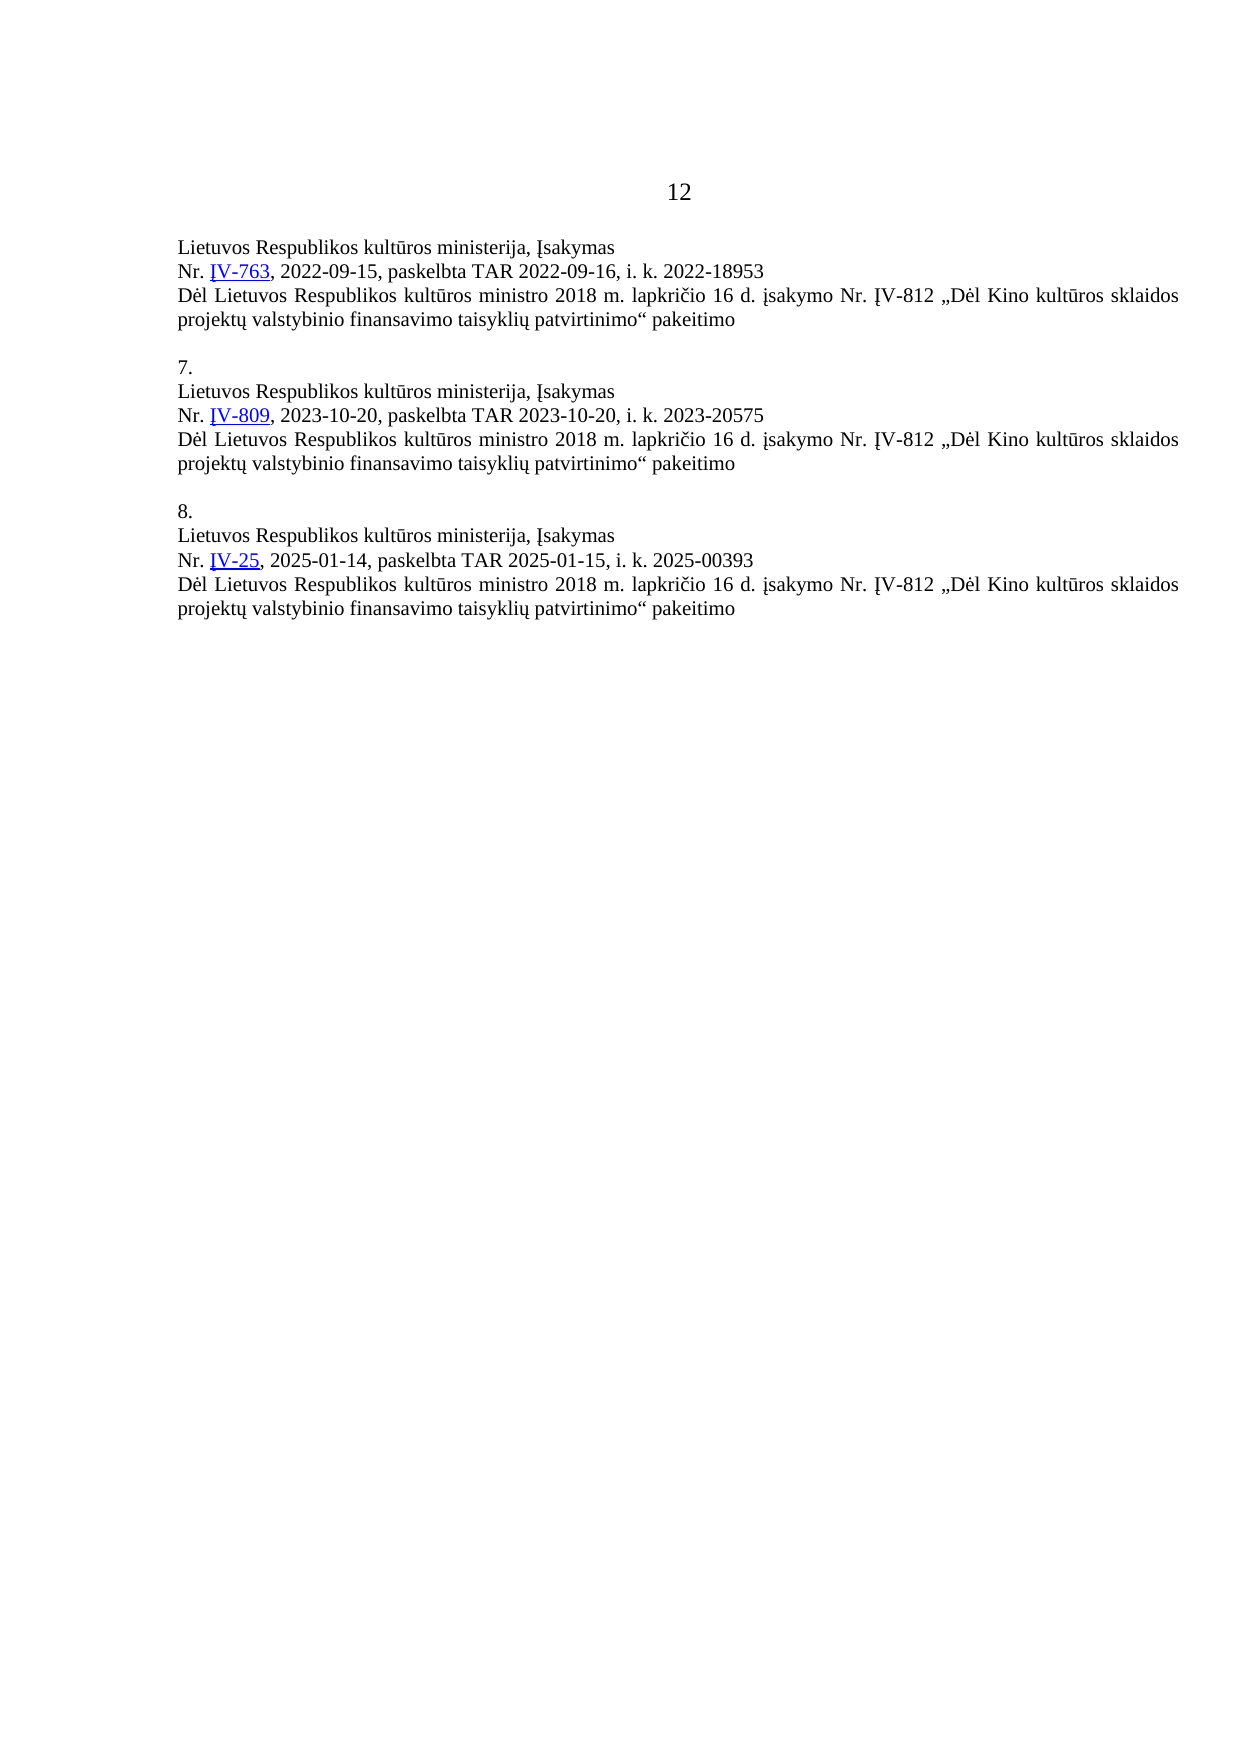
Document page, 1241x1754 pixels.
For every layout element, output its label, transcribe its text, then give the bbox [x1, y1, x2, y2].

text 8. [177, 499, 1181, 523]
text Lietuvos Respublikos kultūros ministerija, Įsakymas [177, 523, 1181, 547]
text Dėl Lietuvos Respublikos kultūros ministro 2018 m. lapkričio 16 d. įsakymo Nr. ĮV-812 „Dėl Kino kultūros sklaidos projektų valstybinio finansavimo taisyklių patvirtinimo“ pakeitimo [177, 572, 1181, 620]
text Nr. ĮV-809, 2023-10-20, paskelbta TAR 2023-10-20, i. k. 2023-20575 [177, 403, 1181, 427]
text Dėl Lietuvos Respublikos kultūros ministro 2018 m. lapkričio 16 d. įsakymo Nr. ĮV-812 „Dėl Kino kultūros sklaidos projektų valstybinio finansavimo taisyklių patvirtinimo“ pakeitimo [177, 283, 1181, 331]
text Dėl Lietuvos Respublikos kultūros ministro 2018 m. lapkričio 16 d. įsakymo Nr. ĮV-812 „Dėl Kino kultūros sklaidos projektų valstybinio finansavimo taisyklių patvirtinimo“ pakeitimo [177, 427, 1181, 475]
text Nr. ĮV-763, 2022-09-15, paskelbta TAR 2022-09-16, i. k. 2022-18953 [177, 259, 1181, 283]
text 7. [177, 355, 1181, 379]
text Nr. ĮV-25, 2025-01-14, paskelbta TAR 2025-01-15, i. k. 2025-00393 [177, 547, 1181, 572]
text Lietuvos Respublikos kultūros ministerija, Įsakymas [177, 235, 1181, 259]
text Lietuvos Respublikos kultūros ministerija, Įsakymas [177, 379, 1181, 403]
